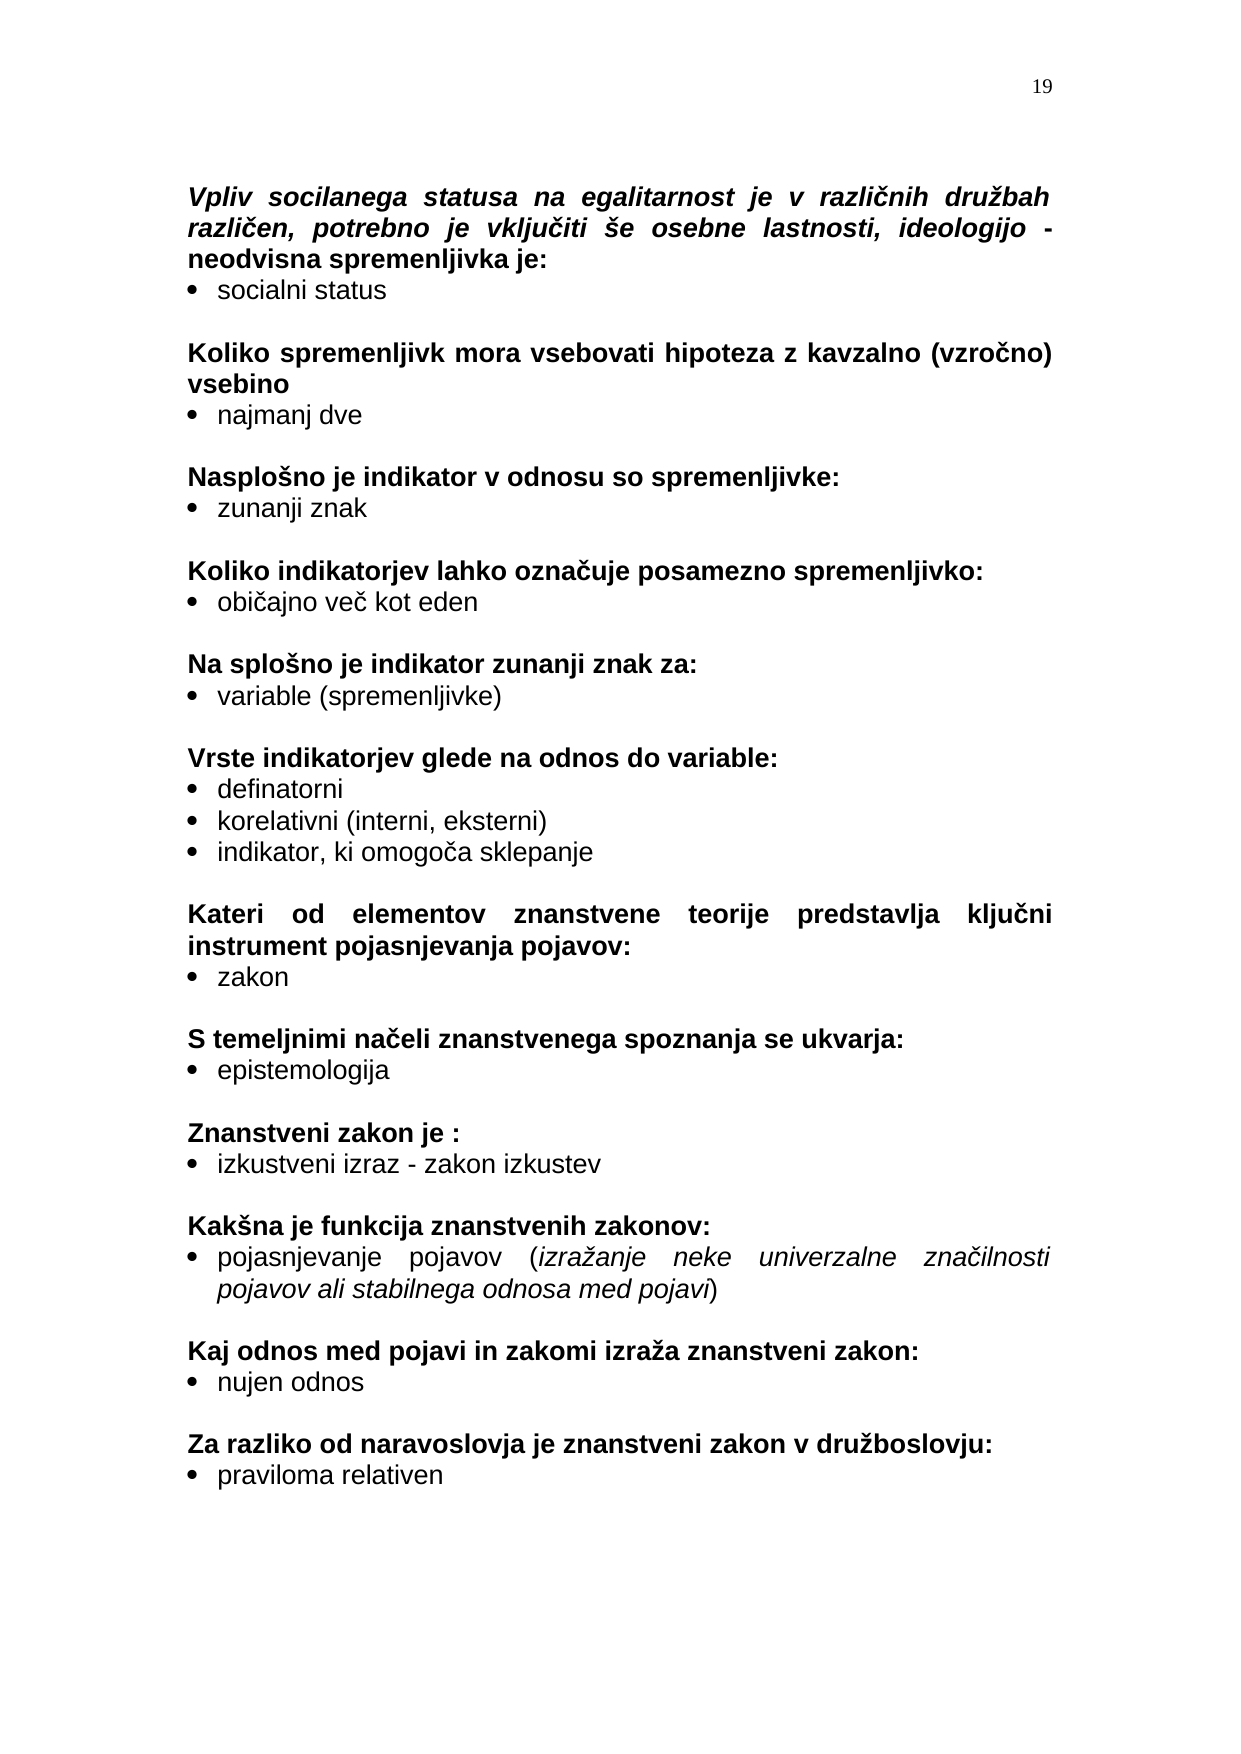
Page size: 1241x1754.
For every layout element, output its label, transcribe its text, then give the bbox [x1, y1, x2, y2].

list najmanj dve [187, 399, 1053, 430]
list variable (spremenljivke) [187, 679, 1053, 711]
list običajno več kot eden [187, 586, 1053, 617]
text Koliko spremenljivk mora vsebovati hipoteza z kavzalno (vzročno) vsebino [187, 337, 1053, 399]
text Vpliv socilanega statusa na egalitarnost je v različnih družbah različen, potrebno je vključiti še osebne lastnosti, ideologijo - neodvisna spremenljivka je: [187, 181, 1053, 274]
text Nasplošno je indikator v odnosu so spremenljivke: [187, 461, 1053, 492]
list definatorni [187, 773, 1053, 804]
list nujen odnos [187, 1366, 1053, 1397]
text S temeljnimi načeli znanstvenega spoznanja se ukvarja: [187, 1023, 1053, 1054]
list socialni status [187, 274, 1053, 306]
text Koliko indikatorjev lahko označuje posamezno spremenljivko: [187, 555, 1053, 586]
text Kakšna je funkcija znanstvenih zakonov: [187, 1210, 1053, 1241]
text Kateri od elementov znanstvene teorije predstavlja ključni instrument pojasnjevanja pojavov: [187, 898, 1053, 960]
text Na splošno je indikator zunanji znak za: [187, 648, 1053, 679]
list epistemologija [187, 1054, 1053, 1085]
text Vrste indikatorjev glede na odnos do variable: [187, 742, 1053, 773]
list indikator, ki omogoča sklepanje [187, 836, 1053, 867]
list praviloma relativen [187, 1459, 1053, 1491]
list korelativni (interni, eksterni) [187, 804, 1053, 836]
text Kaj odnos med pojavi in zakomi izraža znanstveni zakon: [187, 1334, 1053, 1366]
list zunanji znak [187, 492, 1053, 524]
list pojasnjevanje pojavov (izražanje neke univerzalne značilnosti pojavov ali stabilnega odnosa med pojavi) [187, 1241, 1053, 1303]
list zakon [187, 960, 1053, 992]
text Znanstveni zakon je : [187, 1116, 1053, 1147]
text Za razliko od naravoslovja je znanstveni zakon v družboslovju: [187, 1428, 1053, 1459]
list izkustveni izraz - zakon izkustev [187, 1147, 1053, 1179]
